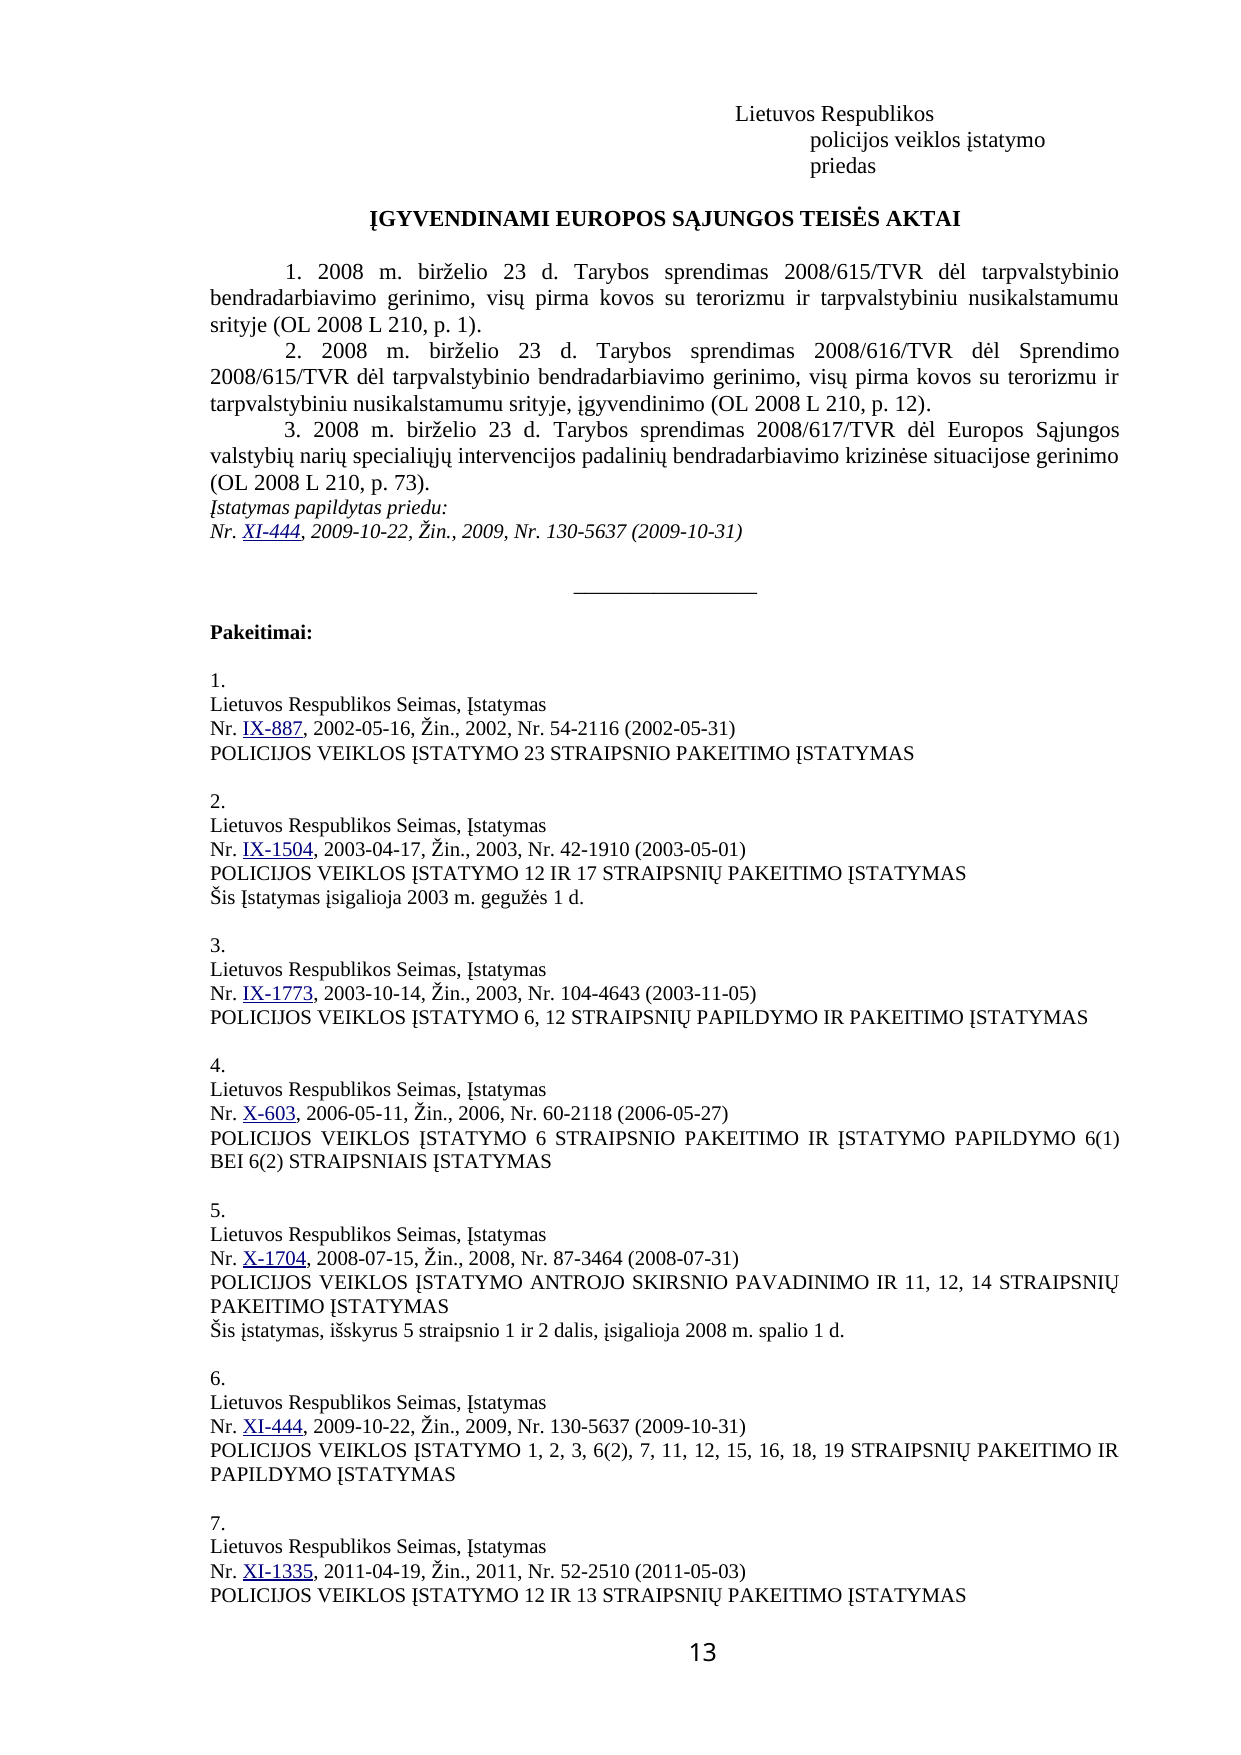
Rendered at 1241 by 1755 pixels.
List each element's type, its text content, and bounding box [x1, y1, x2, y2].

text ________________ [210, 570, 1120, 596]
text Nr. XI-444, 2009-10-22, Žin., 2009, Nr. 130-5637 (2009-10-31) [210, 1414, 1120, 1438]
text Lietuvos Respublikos Seimas, Įstatymas [210, 813, 1120, 837]
text Įstatymas papildytas priedu: [210, 495, 1120, 519]
text Šis įstatymas, išskyrus 5 straipsnio 1 ir 2 dalis, įsigalioja 2008 m. spalio 1 d. [210, 1318, 1120, 1342]
text Nr. IX-887, 2002-05-16, Žin., 2002, Nr. 54-2116 (2002-05-31) [210, 716, 1120, 740]
text Lietuvos Respublikos [735, 100, 1120, 126]
text 3. [210, 933, 1120, 957]
text Lietuvos Respublikos Seimas, Įstatymas [210, 1222, 1120, 1246]
text Lietuvos Respublikos Seimas, Įstatymas [210, 1077, 1120, 1101]
text policijos veiklos įstatymo [210, 126, 1120, 153]
text 6. [210, 1366, 1120, 1390]
text Nr. IX-1504, 2003-04-17, Žin., 2003, Nr. 42-1910 (2003-05-01) [210, 837, 1120, 861]
text Lietuvos Respublikos Seimas, Įstatymas [210, 692, 1120, 716]
text Nr. X-1704, 2008-07-15, Žin., 2008, Nr. 87-3464 (2008-07-31) [210, 1246, 1120, 1270]
text priedas [210, 153, 1120, 179]
text Šis Įstatymas įsigalioja 2003 m. gegužės 1 d. [210, 885, 1120, 909]
subtitle ĮGYVENDINAMI EUROPOS SĄJUNGOS TEISĖS AKTAI [210, 205, 1120, 232]
text POLICIJOS VEIKLOS ĮSTATYMO 1, 2, 3, 6(2), 7, 11, 12, 15, 16, 18, 19 STRAIPSNIŲ PAKEITIMO IR PAPILDYMO ĮSTATYMAS [210, 1438, 1120, 1486]
text 2. 2008 m. birželio 23 d. Tarybos sprendimas 2008/616/TVR dėl Sprendimo 2008/615/TVR dėl tarpvalstybinio bendradarbiavimo gerinimo, visų pirma kovos su terorizmu ir tarpvalstybiniu nusikalstamumu srityje, įgyvendinimo (OL 2008 L 210, p. 12). [210, 337, 1120, 416]
text Nr. X-603, 2006-05-11, Žin., 2006, Nr. 60-2118 (2006-05-27) [210, 1101, 1120, 1125]
text Lietuvos Respublikos Seimas, Įstatymas [210, 1390, 1120, 1414]
text 2. [210, 788, 1120, 813]
text 1. [210, 668, 1120, 692]
text 7. [210, 1510, 1120, 1534]
text Lietuvos Respublikos Seimas, Įstatymas [210, 957, 1120, 981]
text Nr. XI-444, 2009-10-22, Žin., 2009, Nr. 130-5637 (2009-10-31) [210, 519, 1120, 543]
text 5. [210, 1198, 1120, 1222]
text 1. 2008 m. birželio 23 d. Tarybos sprendimas 2008/615/TVR dėl tarpvalstybinio bendradarbiavimo gerinimo, visų pirma kovos su terorizmu ir tarpvalstybiniu nusikalstamumu srityje (OL 2008 L 210, p. 1). [210, 258, 1120, 337]
text 3. 2008 m. birželio 23 d. Tarybos sprendimas 2008/617/TVR dėl Europos Sąjungos valstybių narių specialiųjų intervencijos padalinių bendradarbiavimo krizinėse situacijose gerinimo (OL 2008 L 210, p. 73). [210, 416, 1120, 495]
text POLICIJOS VEIKLOS ĮSTATYMO 12 IR 17 STRAIPSNIŲ PAKEITIMO ĮSTATYMAS [210, 861, 1120, 885]
text POLICIJOS VEIKLOS ĮSTATYMO 6, 12 STRAIPSNIŲ PAPILDYMO IR PAKEITIMO ĮSTATYMAS [210, 1005, 1120, 1029]
text POLICIJOS VEIKLOS ĮSTATYMO ANTROJO SKIRSNIO PAVADINIMO IR 11, 12, 14 STRAIPSNIŲ PAKEITIMO ĮSTATYMAS [210, 1270, 1120, 1318]
text Nr. XI-1335, 2011-04-19, Žin., 2011, Nr. 52-2510 (2011-05-03) [210, 1558, 1120, 1583]
text Lietuvos Respublikos Seimas, Įstatymas [210, 1534, 1120, 1558]
text POLICIJOS VEIKLOS ĮSTATYMO 6 STRAIPSNIO PAKEITIMO IR ĮSTATYMO PAPILDYMO 6(1) BEI 6(2) STRAIPSNIAIS ĮSTATYMAS [210, 1125, 1120, 1173]
text Pakeitimai: [210, 620, 1120, 644]
text POLICIJOS VEIKLOS ĮSTATYMO 23 STRAIPSNIO PAKEITIMO ĮSTATYMAS [210, 740, 1120, 764]
text 4. [210, 1053, 1120, 1077]
text Nr. IX-1773, 2003-10-14, Žin., 2003, Nr. 104-4643 (2003-11-05) [210, 981, 1120, 1005]
text POLICIJOS VEIKLOS ĮSTATYMO 12 IR 13 STRAIPSNIŲ PAKEITIMO ĮSTATYMAS [210, 1583, 1120, 1607]
